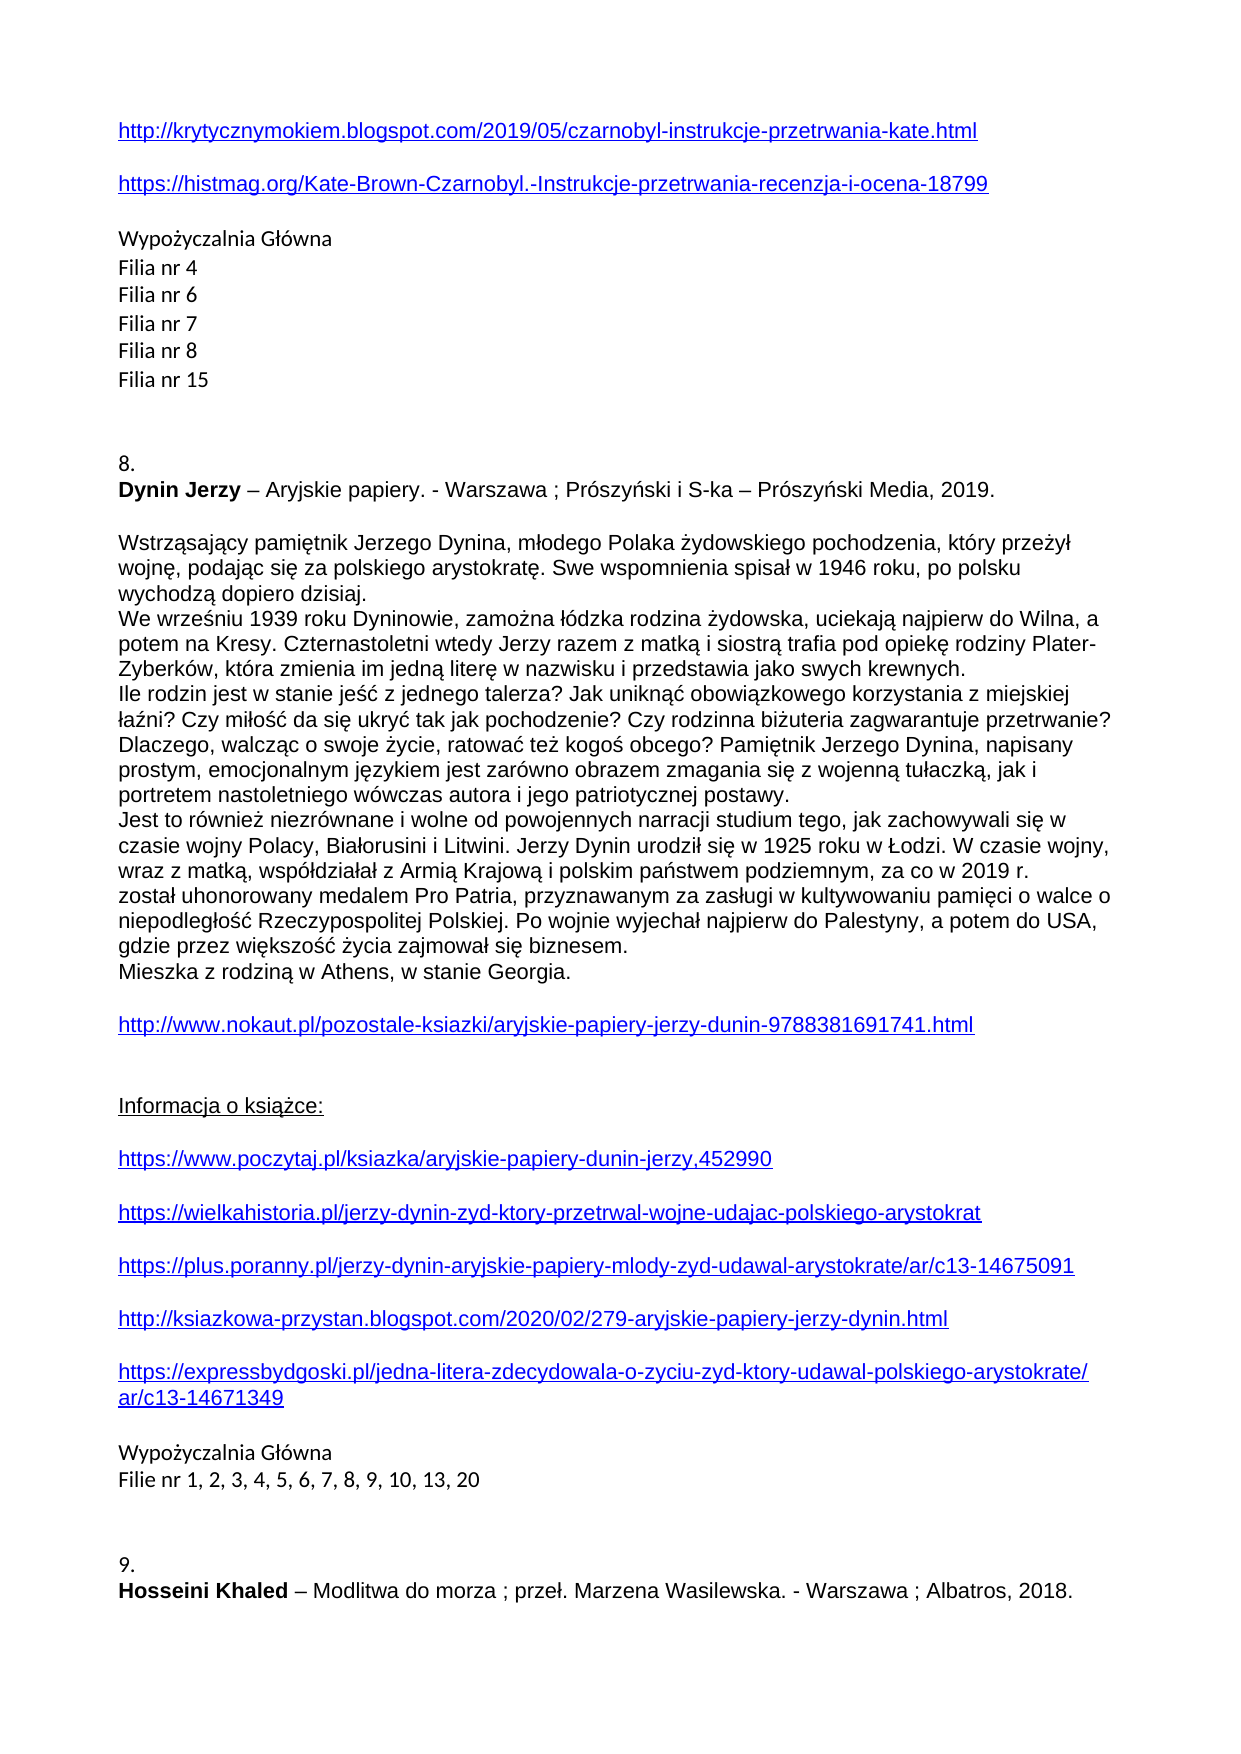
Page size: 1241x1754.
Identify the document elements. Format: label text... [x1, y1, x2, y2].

text Wypożyczalnia Główna [118, 1438, 1122, 1466]
text 8. [118, 449, 1122, 477]
text Filie nr 1, 2, 3, 4, 5, 6, 7, 8, 9, 10, 13, 20 [118, 1466, 1122, 1494]
text http://krytycznymokiem.blogspot.com/2019/05/czarnobyl-instrukcje-przetrwania-kate.html [118, 118, 1122, 143]
text http://ksiazkowa-przystan.blogspot.com/2020/02/279-aryjskie-papiery-jerzy-dynin.html [118, 1306, 1122, 1331]
text https://histmag.org/Kate-Brown-Czarnobyl.-Instrukcje-przetrwania-recenzja-i-ocena-18799 [118, 171, 1122, 197]
text 9. [118, 1550, 1122, 1578]
text Filia nr 4 [118, 253, 1122, 281]
text https://plus.poranny.pl/jerzy-dynin-aryjskie-papiery-mlody-zyd-udawal-arystokrate/ar/c13-14675091 [118, 1253, 1122, 1278]
text Hosseini Khaled – Modlitwa do morza ; przeł. Marzena Wasilewska. - Warszawa ; Albatros, 2018. [118, 1578, 1122, 1603]
text Informacja o książce: [118, 1093, 1122, 1118]
text Wypożyczalnia Główna [118, 224, 1122, 253]
text We wrześniu 1939 roku Dyninowie, zamożna łódzka rodzina żydowska, uciekają najpierw do Wilna, a potem na Kresy. Czternastoletni wtedy Jerzy razem z matką i siostrą trafia pod opiekę rodziny Plater-Zyberków, która zmienia im jedną literę w nazwisku i przedstawia jako swych krewnych. [118, 606, 1122, 681]
text Filia nr 8 [118, 337, 1122, 365]
text https://wielkahistoria.pl/jerzy-dynin-zyd-ktory-przetrwal-wojne-udajac-polskiego-arystokrat [118, 1199, 1122, 1225]
text został uhonorowany medalem Pro Patria, przyznawanym za zasługi w kultywowaniu pamięci o walce o niepodległość Rzeczypospolitej Polskiej. Po wojnie wyjechał najpierw do Palestyny, a potem do USA, gdzie przez większość życia zajmował się biznesem. [118, 883, 1122, 958]
text Jest to również niezrównane i wolne od powojennych narracji studium tego, jak zachowywali się w czasie wojny Polacy, Białorusini i Litwini. Jerzy Dynin urodził się w 1925 roku w Łodzi. W czasie wojny, wraz z matką, współdziałał z Armią Krajową i polskim państwem podziemnym, za co w 2019 r. [118, 807, 1122, 883]
text http://www.nokaut.pl/pozostale-ksiazki/aryjskie-papiery-jerzy-dunin-9788381691741.html [118, 1012, 1122, 1037]
text Filia nr 7 [118, 309, 1122, 337]
text https://expressbydgoski.pl/jedna-litera-zdecydowala-o-zyciu-zyd-ktory-udawal-polskiego-arystokrate/ar/c13-14671349 [118, 1359, 1122, 1409]
text https://www.poczytaj.pl/ksiazka/aryjskie-papiery-dunin-jerzy,452990 [118, 1146, 1122, 1171]
text Dynin Jerzy – Aryjskie papiery. - Warszawa ; Prószyński i S-ka – Prószyński Media, 2019. [118, 477, 1122, 502]
text Mieszka z rodziną w Athens, w stanie Georgia. [118, 958, 1122, 984]
text Ile rodzin jest w stanie jeść z jednego talerza? Jak uniknąć obowiązkowego korzystania z miejskiej łaźni? Czy miłość da się ukryć tak jak pochodzenie? Czy rodzinna biżuteria zagwarantuje przetrwanie? Dlaczego, walcząc o swoje życie, ratować też kogoś obcego? Pamiętnik Jerzego Dynina, napisany prostym, emocjonalnym językiem jest zarówno obrazem zmagania się z wojenną tułaczką, jak i portretem nastoletniego wówczas autora i jego patriotycznej postawy. [118, 681, 1122, 807]
text Filia nr 15 [118, 365, 1122, 393]
text Wstrząsający pamiętnik Jerzego Dynina, młodego Polaka żydowskiego pochodzenia, który przeżył wojnę, podając się za polskiego arystokratę. Swe wspomnienia spisał w 1946 roku, po polsku wychodzą dopiero dzisiaj. [118, 530, 1122, 606]
text Filia nr 6 [118, 281, 1122, 309]
